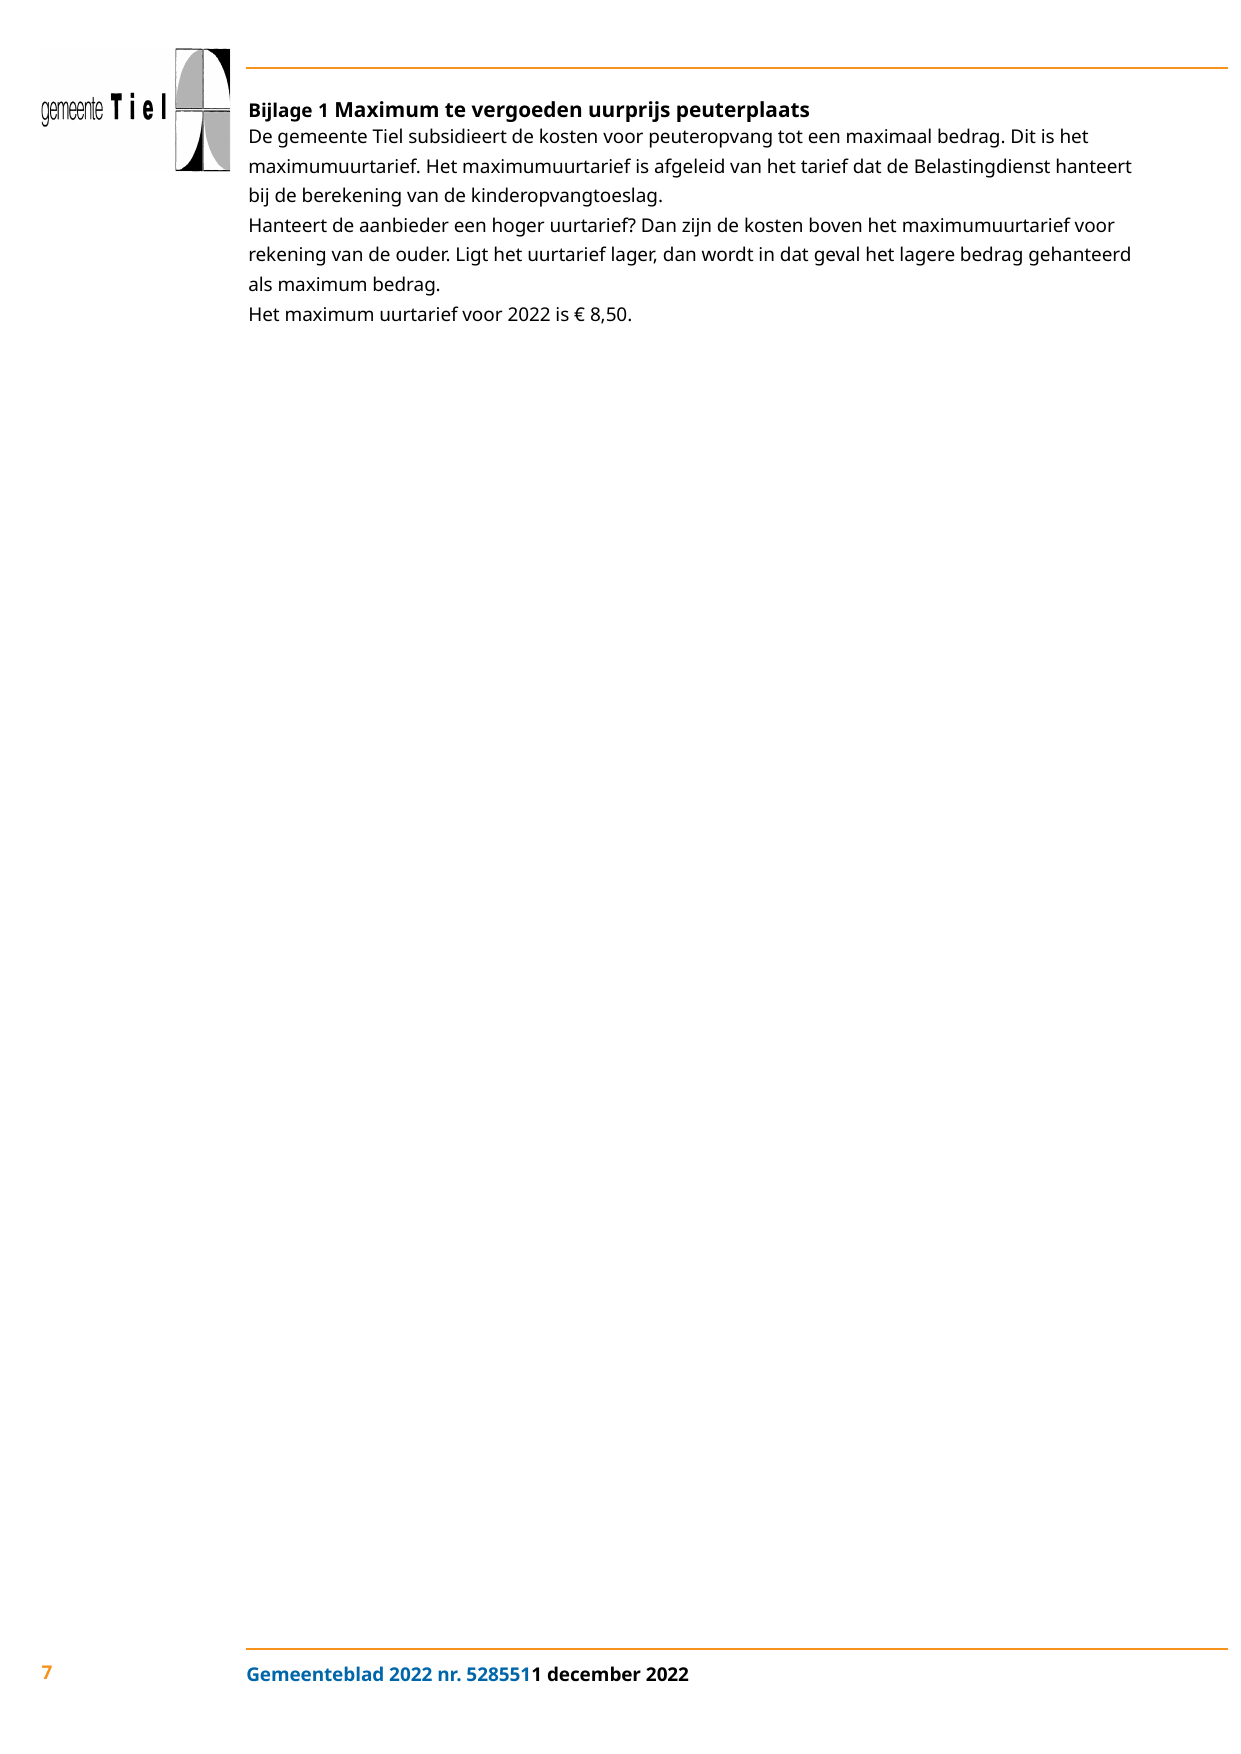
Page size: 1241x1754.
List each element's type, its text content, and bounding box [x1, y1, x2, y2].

text Hanteert de aanbieder een hoger uurtarief? Dan zijn de kosten boven het maximumuurtarief voor rekening van de ouder. Ligt het uurtarief lager, dan wordt in dat geval het lagere bedrag gehanteerd als maximum bedrag. [248, 212, 1152, 297]
text De gemeente Tiel subsidieert de kosten voor peuteropvang tot een maximaal bedrag. Dit is het maximumuurtarief. Het maximumuurtarief is afgeleid van het tarief dat de Belastingdienst hanteert bij de berekening van de kinderopvangtoeslag. [248, 123, 1152, 208]
picture [41, 47, 231, 172]
text Bijlage 1 Maximum te vergoeden uurprijs peuterplaats [248, 95, 1152, 123]
text Het maximum uurtarief voor 2022 is € 8,50. [248, 301, 1152, 327]
